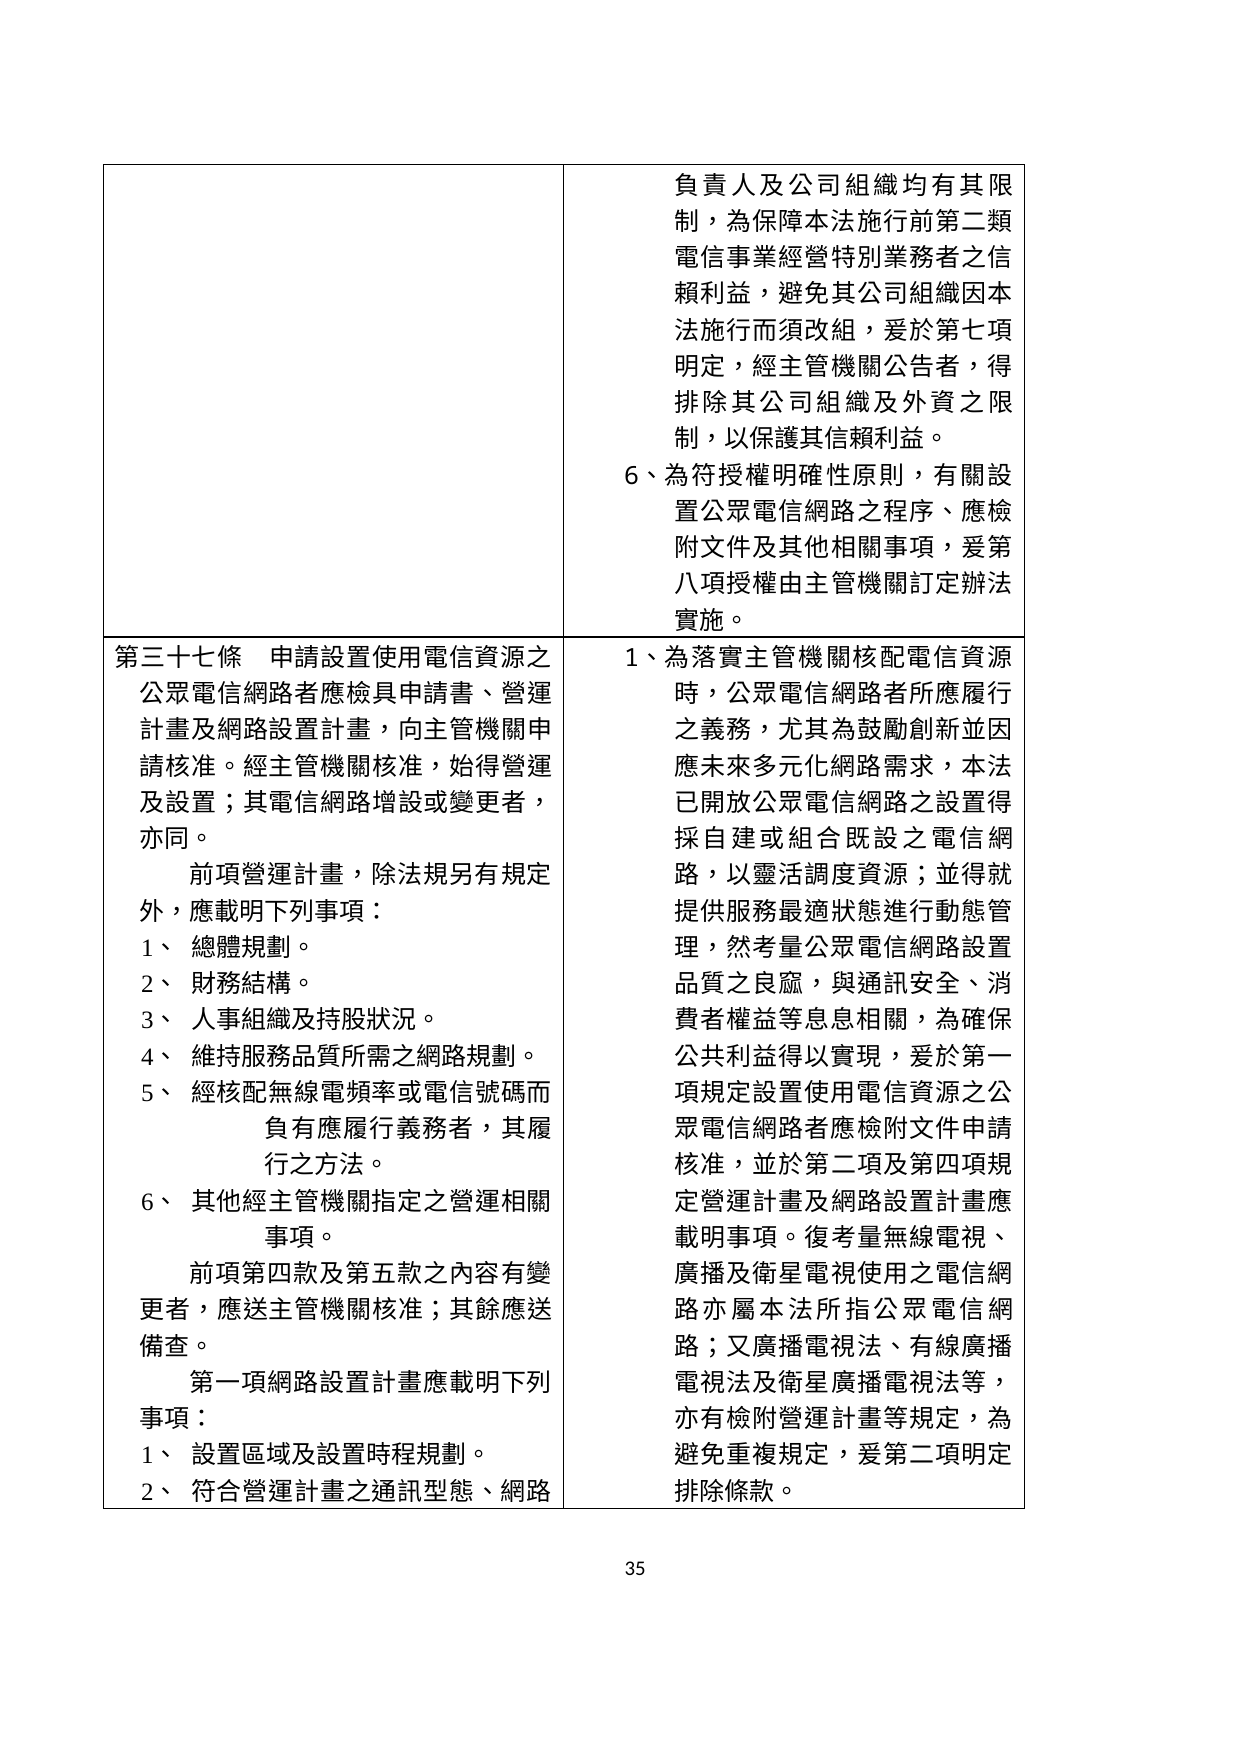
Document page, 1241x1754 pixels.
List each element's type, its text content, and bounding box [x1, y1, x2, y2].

table_cell [104, 165, 563, 636]
table_cell 為落實主管機關核配電信資源時，公眾電信網路者所應履行之義務，尤其為鼓勵創新並因應未來多元化網路需求，本法已開放公眾電信網路之設置得採自建或組合既設之電信網路，以靈活調度資源；並得就提供服務最適狀態進行動態管理，然考量公眾電信網路設置品質之良窳，與通訊安全、消費者權益等息息相關，為確保公共利益得以實現，爰於第一項規定設置使用電信資源之公眾電信網路者應檢附文件申請核准，並於第二項及第四項規定營運計畫及網路設置計畫應載明事項。復考量無線電視、廣播及衛星電視使用之電信網路亦屬本法所指公眾電信網路；又廣播電視法、有線廣播電視法及衛星廣播電視法等，亦有檢附營運計畫等規定，為避免重複規定，爰第二項明定排除條款。 考量營運計畫應載明事項之變動，影響主管機關對該電信事業營運監理，爰於第三項規定營運計畫事項，除主管機關訂定之免送核准之異動項目外，如有變更者，應送主管機關核准。 鑑於我國國際處境特殊，並考量國際恐怖攻擊頻傳及資安事件日益嚴竣，對於整體安全之敏感程度已逐漸升高，而公眾電信服務之安全穩固與國計民生息息相關，為配合國家安全考量，爰於第四項第五款至第七款明定適用本條規定之公眾電信網路，應使用符合有關機關國家安全考量之電信設備、符合主管機關公告之資通安全標準設備，並規劃資通安全偵測及防護作為，以確保其公眾電信網路符合通訊監察、國家安全、資通安全、緊急通訊等特殊功能之需求。 使用無線電頻率設置之電信網路，發送射頻信息之電臺為其網路之一環，為使主管機關掌握相關資訊以利管理，爰於第五項規定公眾電信網路之設置包含電臺者，應另行檢具電臺設置規劃書，並於第六項規定電臺設置規劃書應載明之事項。 考量通訊傳播電臺設置規模及功率大小等之差異，為利主管機關有效監理，爰於第七項授權主管機關得就電臺設置、審驗、使用管理、限制及其他應遵行事項訂定辦法，以符授權明確性原則。 [564, 638, 1024, 1507]
table_cell 第三十七條 申請設置使用電信資源之公眾電信網路者應檢具申請書、營運計畫及網路設置計畫，向主管機關申請核准。經主管機關核准，始得營運及設置；其電信網路增設或變更者，亦同。 前項營運計畫，除法規另有規定外，應載明下列事項： 總體規劃。 財務結構。 人事組織及持股狀況。 維持服務品質所需之網路規劃。 經核配無線電頻率或電信號碼而負有應履行義務者，其履行之方法。 其他經主管機關指定之營運相關事項。 前項第四款及第五款之內容有變更者，應送主管機關核准；其餘應送備查。 第一項網路設置計畫應載明下列事項： 設置區域及設置時程規劃。 符合營運計畫之通訊型態、網路架構及性能。 主要電信設備之廠牌、型號、功能及數量。 與其他公眾電信網路互連或與用戶終端設備銜接之技術介面及網路介接點。 使用符合有關機關國家安全考量之電信設備。 網路之資通安全偵測及防護規劃。 使用符合主管機關公告之資通安全標準設備。 其他經主管機關指定與網路設置相關項目。 第一項公眾電信網路須設置電臺者，其網路設置計畫應附電臺設置規劃書。 前項電臺設置規劃書應載明下列事項： 電臺設置時程規劃。 電信管制射頻器材之廠牌、型號、技術規格及數量。 頻率使用規劃。 預估電波涵蓋區域。 頻率干擾評估及處理。 其他經主管機關指定之事項。 電臺之設置、審驗、使用管理、限制及其他應遵行事項之辦法，由主管機關定之。 [104, 638, 563, 1507]
table_cell 負責人及公司組織均有其限制，為保障本法施行前第二類電信事業經營特別業務者之信賴利益，避免其公司組織因本法施行而須改組，爰於第七項明定，經主管機關公告者，得排除其公司組織及外資之限制，以保護其信賴利益。 為符授權明確性原則，有關設置公眾電信網路之程序、應檢附文件及其他相關事項，爰第八項授權由主管機關訂定辦法實施。 [564, 165, 1024, 636]
